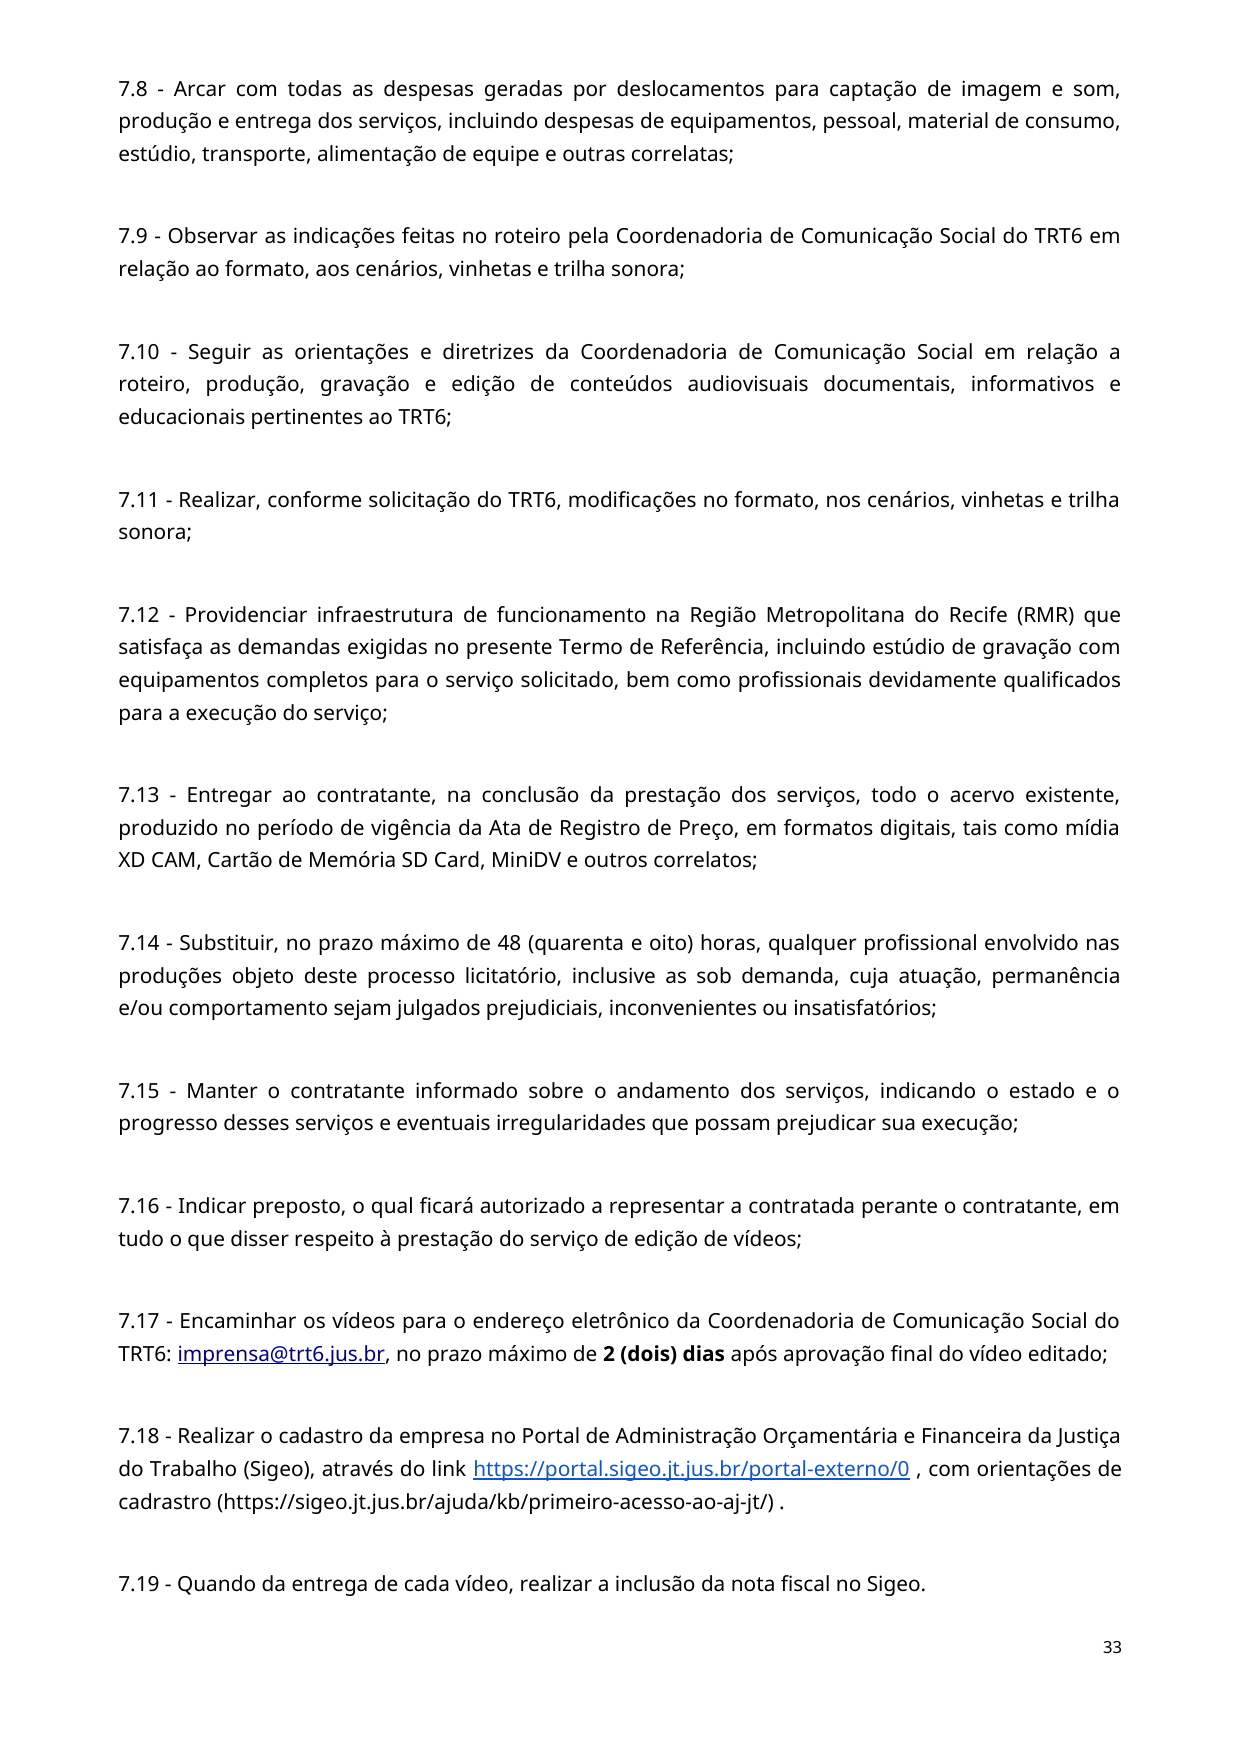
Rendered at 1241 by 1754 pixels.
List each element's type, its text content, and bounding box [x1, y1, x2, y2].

text 7.13 - Entregar ao contratante, na conclusão da prestação dos serviços, todo o acervo existente, produzido no período de vigência da Ata de Registro de Preço, em formatos digitais, tais como mídia XD CAM, Cartão de Memória SD Card, MiniDV e outros correlatos; [118, 780, 1122, 874]
text 7.11 - Realizar, conforme solicitação do TRT6, modificações no formato, nos cenários, vinhetas e trilha sonora; [118, 485, 1122, 546]
text 7.10 - Seguir as orientações e diretrizes da Coordenadoria de Comunicação Social em relação a roteiro, produção, gravação e edição de conteúdos audiovisuais documentais, informativos e educacionais pertinentes ao TRT6; [118, 337, 1122, 431]
text 7.8 - Arcar com todas as despesas geradas por deslocamentos para captação de imagem e som, produção e entrega dos serviços, incluindo despesas de equipamentos, pessoal, material de consumo, estúdio, transporte, alimentação de equipe e outras correlatas; [118, 74, 1122, 167]
text 7.9 - Observar as indicações feitas no roteiro pela Coordenadoria de Comunicação Social do TRT6 em relação ao formato, aos cenários, vinhetas e trilha sonora; [118, 222, 1122, 283]
text 7.12 - Providenciar infraestrutura de funcionamento na Região Metropolitana do Recife (RMR) que satisfaça as demandas exigidas no presente Termo de Referência, incluindo estúdio de gravação com equipamentos completos para o serviço solicitado, bem como profissionais devidamente qualificados para a execução do serviço; [118, 600, 1122, 726]
text 7.18 - Realizar o cadastro da empresa no Portal de Administração Orçamentária e Financeira da Justiça do Trabalho (Sigeo), através do link https://portal.sigeo.jt.jus.br/portal-externo/0 , com orientações de cadrastro (https://sigeo.jt.jus.br/ajuda/kb/primeiro-acesso-ao-aj-jt/) . [118, 1422, 1122, 1515]
text 7.15 - Manter o contratante informado sobre o andamento dos serviços, indicando o estado e o progresso desses serviços e eventuais irregularidades que possam prejudicar sua execução; [118, 1076, 1122, 1137]
text 7.16 - Indicar preposto, o qual ficará autorizado a representar a contratada perante o contratante, em tudo o que disser respeito à prestação do serviço de edição de vídeos; [118, 1191, 1122, 1252]
text 7.14 - Substituir, no prazo máximo de 48 (quarenta e oito) horas, qualquer profissional envolvido nas produções objeto deste processo licitatório, inclusive as sob demanda, cuja atuação, permanência e/ou comportamento sejam julgados prejudiciais, inconvenientes ou insatisfatórios; [118, 928, 1122, 1022]
text 7.17 - Encaminhar os vídeos para o endereço eletrônico da Coordenadoria de Comunicação Social do TRT6: imprensa@trt6.jus.br, no prazo máximo de 2 (dois) dias após aprovação final do vídeo editado; [118, 1306, 1122, 1367]
text 7.19 - Quando da entrega de cada vídeo, realizar a inclusão da nota fiscal no Sigeo. [118, 1569, 1122, 1598]
